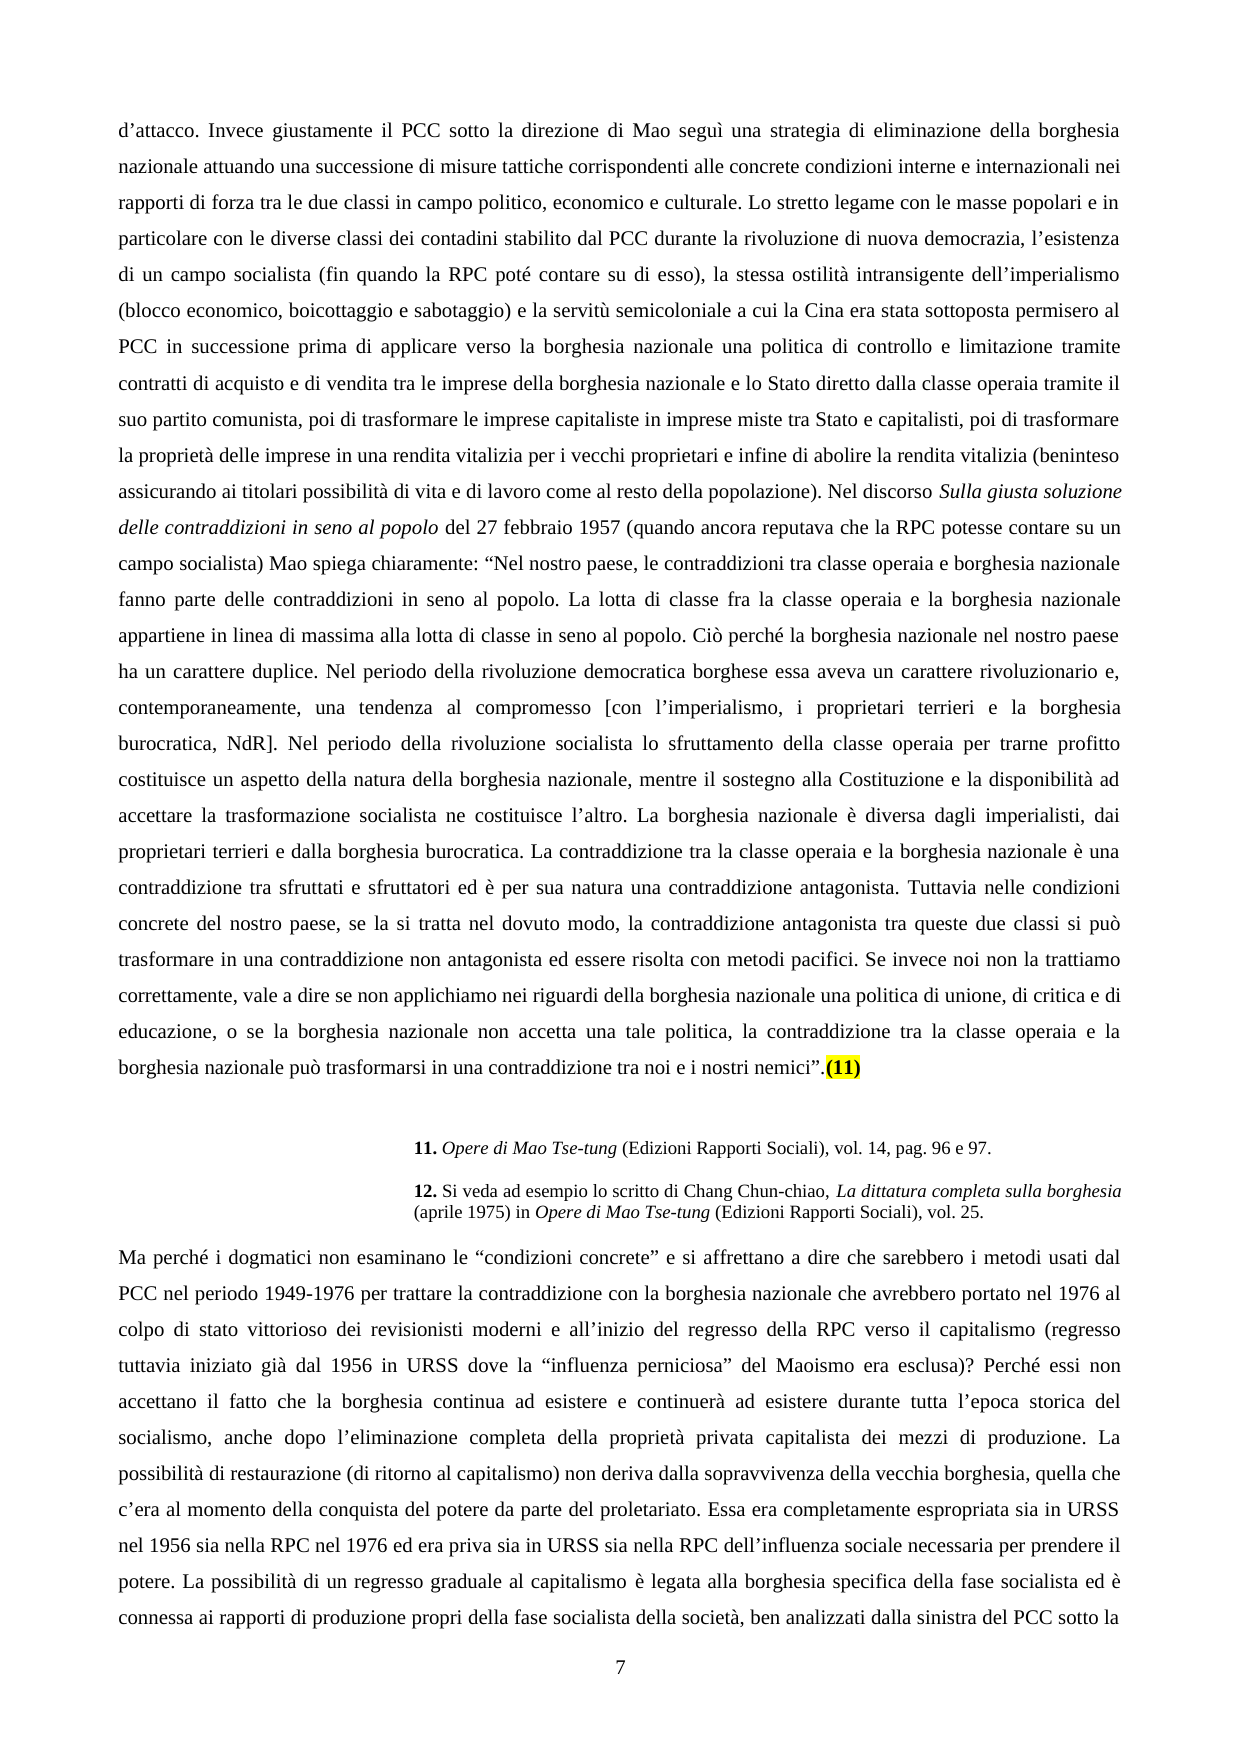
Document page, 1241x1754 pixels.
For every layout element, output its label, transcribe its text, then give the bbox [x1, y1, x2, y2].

text d’attacco. Invece giustamente il PCC sotto la direzione di Mao seguì una strategia di eliminazione della borghesia nazionale attuando una successione di misure tattiche corrispondenti alle concrete condizioni interne e internazionali nei rapporti di forza tra le due classi in campo politico, economico e culturale. Lo stretto legame con le masse popolari e in particolare con le diverse classi dei contadini stabilito dal PCC durante la rivoluzione di nuova democrazia, l’esistenza di un campo socialista (fin quando la RPC poté contare su di esso), la stessa ostilità intransigente dell’imperialismo (blocco economico, boicottaggio e sabotaggio) e la servitù semicoloniale a cui la Cina era stata sottoposta permisero al PCC in successione prima di applicare verso la borghesia nazionale una politica di controllo e limitazione tramite contratti di acquisto e di vendita tra le imprese della borghesia nazionale e lo Stato diretto dalla classe operaia tramite il suo partito comunista, poi di trasformare le imprese capitaliste in imprese miste tra Stato e capitalisti, poi di trasformare la proprietà delle imprese in una rendita vitalizia per i vecchi proprietari e infine di abolire la rendita vitalizia (beninteso assicurando ai titolari possibilità di vita e di lavoro come al resto della popolazione). Nel discorso Sulla giusta soluzione delle contraddizioni in seno al popolo del 27 febbraio 1957 (quando ancora reputava che la RPC potesse contare su un campo socialista) Mao spiega chiaramente: “Nel nostro paese, le contraddizioni tra classe operaia e borghesia nazionale fanno parte delle contraddizioni in seno al popolo. La lotta di classe fra la classe operaia e la borghesia nazionale appartiene in linea di massima alla lotta di classe in seno al popolo. Ciò perché la borghesia nazionale nel nostro paese ha un carattere duplice. Nel periodo della rivoluzione democratica borghese essa aveva un carattere rivoluzionario e, contemporaneamente, una tendenza al compromesso [con l’imperialismo, i proprietari terrieri e la borghesia burocratica, NdR]. Nel periodo della rivoluzione socialista lo sfruttamento della classe operaia per trarne profitto costituisce un aspetto della natura della borghesia nazionale, mentre il sostegno alla Costituzione e la disponibilità ad accettare la trasformazione socialista ne costituisce l’altro. La borghesia nazionale è diversa dagli imperialisti, dai proprietari terrieri e dalla borghesia burocratica. La contraddizione tra la classe operaia e la borghesia nazionale è una contraddizione tra sfruttati e sfruttatori ed è per sua natura una contraddizione antagonista. Tuttavia nelle condizioni concrete del nostro paese, se la si tratta nel dovuto modo, la contraddizione antagonista tra queste due classi si può trasformare in una contraddizione non antagonista ed essere risolta con metodi pacifici. Se invece noi non la trattiamo correttamente, vale a dire se non applichiamo nei riguardi della borghesia nazionale una politica di unione, di critica e di educazione, o se la borghesia nazionale non accetta una tale politica, la contraddizione tra la classe operaia e la borghesia nazionale può trasformarsi in una contraddizione tra noi e i nostri nemici”.(11) [118, 118, 1122, 1079]
text 12. Si veda ad esempio lo scritto di Chang Chun-chiao, La dittatura completa sulla borghesia (aprile 1975) in Opere di Mao Tse-tung (Edizioni Rapporti Sociali), vol. 25. [413, 1180, 1122, 1223]
text 11. Opere di Mao Tse-tung (Edizioni Rapporti Sociali), vol. 14, pag. 96 e 97. [413, 1137, 1122, 1158]
text Ma perché i dogmatici non esaminano le “condizioni concrete” e si affrettano a dire che sarebbero i metodi usati dal PCC nel periodo 1949-1976 per trattare la contraddizione con la borghesia nazionale che avrebbero portato nel 1976 al colpo di stato vittorioso dei revisionisti moderni e all’inizio del regresso della RPC verso il capitalismo (regresso tuttavia iniziato già dal 1956 in URSS dove la “influenza perniciosa” del Maoismo era esclusa)? Perché essi non accettano il fatto che la borghesia continua ad esistere e continuerà ad esistere durante tutta l’epoca storica del socialismo, anche dopo l’eliminazione completa della proprietà privata capitalista dei mezzi di produzione. La possibilità di restaurazione (di ritorno al capitalismo) non deriva dalla sopravvivenza della vecchia borghesia, quella che c’era al momento della conquista del potere da parte del proletariato. Essa era completamente espropriata sia in URSS nel 1956 sia nella RPC nel 1976 ed era priva sia in URSS sia nella RPC dell’influenza sociale necessaria per prendere il potere. La possibilità di un regresso graduale al capitalismo è legata alla borghesia specifica della fase socialista ed è connessa ai rapporti di produzione propri della fase socialista della società, ben analizzati dalla sinistra del PCC sotto la [118, 1244, 1122, 1629]
